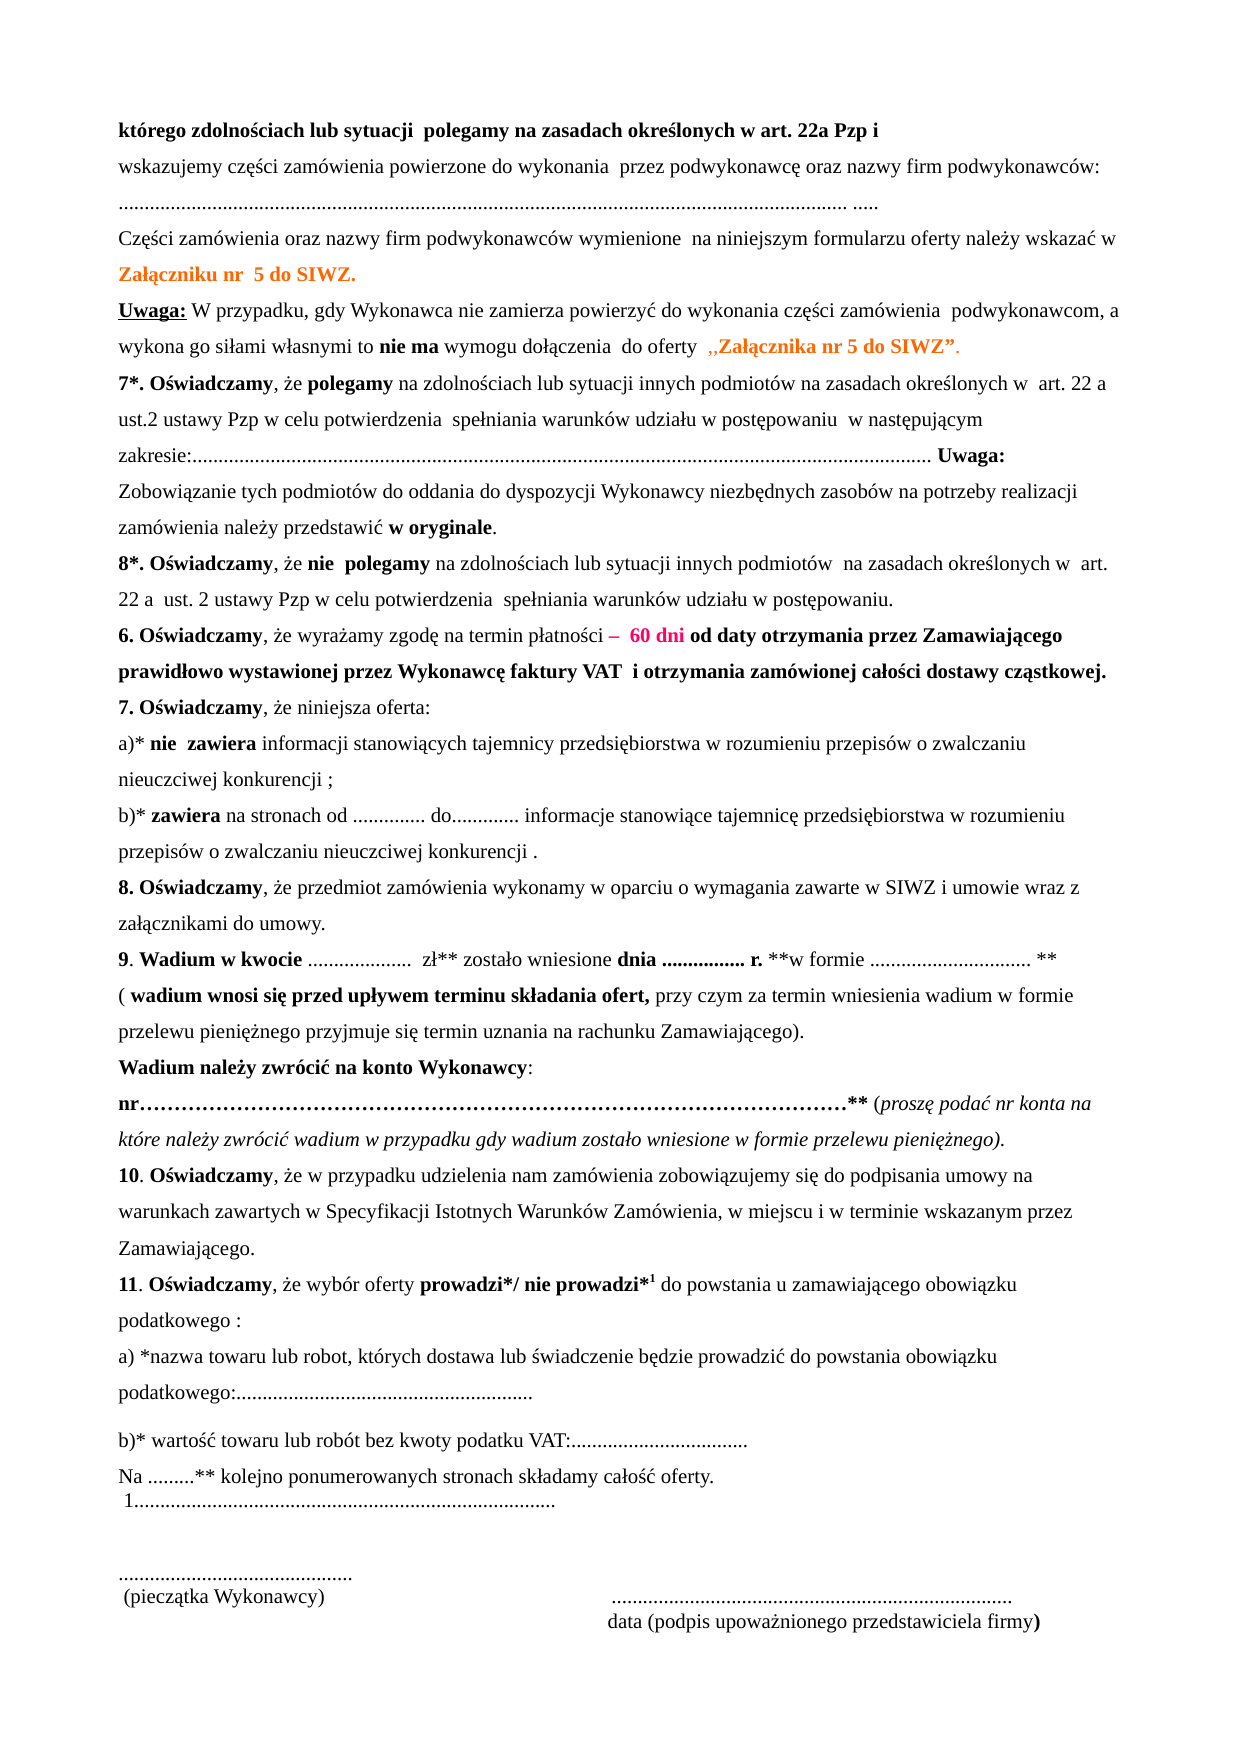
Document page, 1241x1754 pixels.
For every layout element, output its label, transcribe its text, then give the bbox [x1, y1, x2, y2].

text 10. Oświadczamy, że w przypadku udzielenia nam zamówienia zobowiązujemy się do podpisania umowy na warunkach zawartych w Specyfikacji Istotnych Warunków Zamówienia, w miejscu i w terminie wskazanym przez Zamawiającego. [118, 1163, 1122, 1259]
text b)* zawiera na stronach od .............. do............. informacje stanowiące tajemnicę przedsiębiorstwa w rozumieniu przepisów o zwalczaniu nieuczciwej konkurencji . [118, 803, 1122, 863]
text a) *nazwa towaru lub robot, których dostawa lub świadczenie będzie prowadzić do powstania obowiązku podatkowego:......................................................... [118, 1343, 1122, 1404]
text ............................................. (pieczątka Wykonawcy) ............................................................................. [118, 1560, 1122, 1608]
text 7*. Oświadczamy, że polegamy na zdolnościach lub sytuacji innych podmiotów na zasadach określonych w art. 22 a ust.2 ustawy Pzp w celu potwierdzenia spełniania warunków udziału w postępowaniu w następującym zakresie:.............................................................................................................................................. Uwaga: Zobowiązanie tych podmiotów do oddania do dyspozycji Wykonawcy niezbędnych zasobów na potrzeby realizacji zamówienia należy przedstawić w oryginale. [118, 370, 1122, 539]
text 8. Oświadczamy, że przedmiot zamówienia wykonamy w oparciu o wymagania zawarte w SIWZ i umowie wraz z załącznikami do umowy. [118, 875, 1122, 935]
text którego zdolnościach lub sytuacji polegamy na zasadach określonych w art. 22a Pzp i [118, 118, 1122, 142]
text 8*. Oświadczamy, że nie polegamy na zdolnościach lub sytuacji innych podmiotów na zasadach określonych w art. 22 a ust. 2 ustawy Pzp w celu potwierdzenia spełniania warunków udziału w postępowaniu. [118, 551, 1122, 611]
text b)* wartość towaru lub robót bez kwoty podatku VAT:.................................. [118, 1428, 1122, 1452]
text Wadium należy zwrócić na konto Wykonawcy: nr…………………………………………………………………………………………** (proszę podać nr konta na które należy zwrócić wadium w przypadku gdy wadium zostało wniesione w formie przelewu pieniężnego). [118, 1055, 1122, 1151]
text 9. Wadium w kwocie .................... zł** zostało wniesione dnia ................ r. **w formie ............................... ** ( wadium wnosi się przed upływem terminu składania ofert, przy czym za termin wniesienia wadium w formie przelewu pieniężnego przyjmuje się termin uznania na rachunku Zamawiającego). [118, 947, 1122, 1043]
text 6. Oświadczamy, że wyrażamy zgodę na termin płatności – 60 dni od daty otrzymania przez Zamawiającego prawidłowo wystawionej przez Wykonawcę faktury VAT i otrzymania zamówionej całości dostawy cząstkowej. [118, 623, 1122, 683]
text a)* nie zawiera informacji stanowiących tajemnicy przedsiębiorstwa w rozumieniu przepisów o zwalczaniu nieuczciwej konkurencji ; [118, 731, 1122, 791]
text 11. Oświadczamy, że wybór oferty prowadzi*/ nie prowadzi*1 do powstania u zamawiającego obowiązku podatkowego : [118, 1271, 1122, 1332]
text Na .........** kolejno ponumerowanych stronach składamy całość oferty. 1................................................................................. [118, 1464, 1122, 1536]
text data (podpis upoważnionego przedstawiciela firmy) [487, 1608, 1122, 1633]
text Uwaga: W przypadku, gdy Wykonawca nie zamierza powierzyć do wykonania części zamówienia podwykonawcom, a wykona go siłami własnymi to nie ma wymogu dołączenia do oferty ,,Załącznika nr 5 do SIWZ”. [118, 298, 1122, 358]
text 7. Oświadczamy, że niniejsza oferta: [118, 695, 1122, 719]
text wskazujemy części zamówienia powierzone do wykonania przez podwykonawcę oraz nazwy firm podwykonawców: ............................................................................................................................................ ..... Części zamówienia oraz nazwy firm podwykonawców wymienione na niniejszym formularzu oferty należy wskazać w Załączniku nr 5 do SIWZ. [118, 154, 1122, 286]
